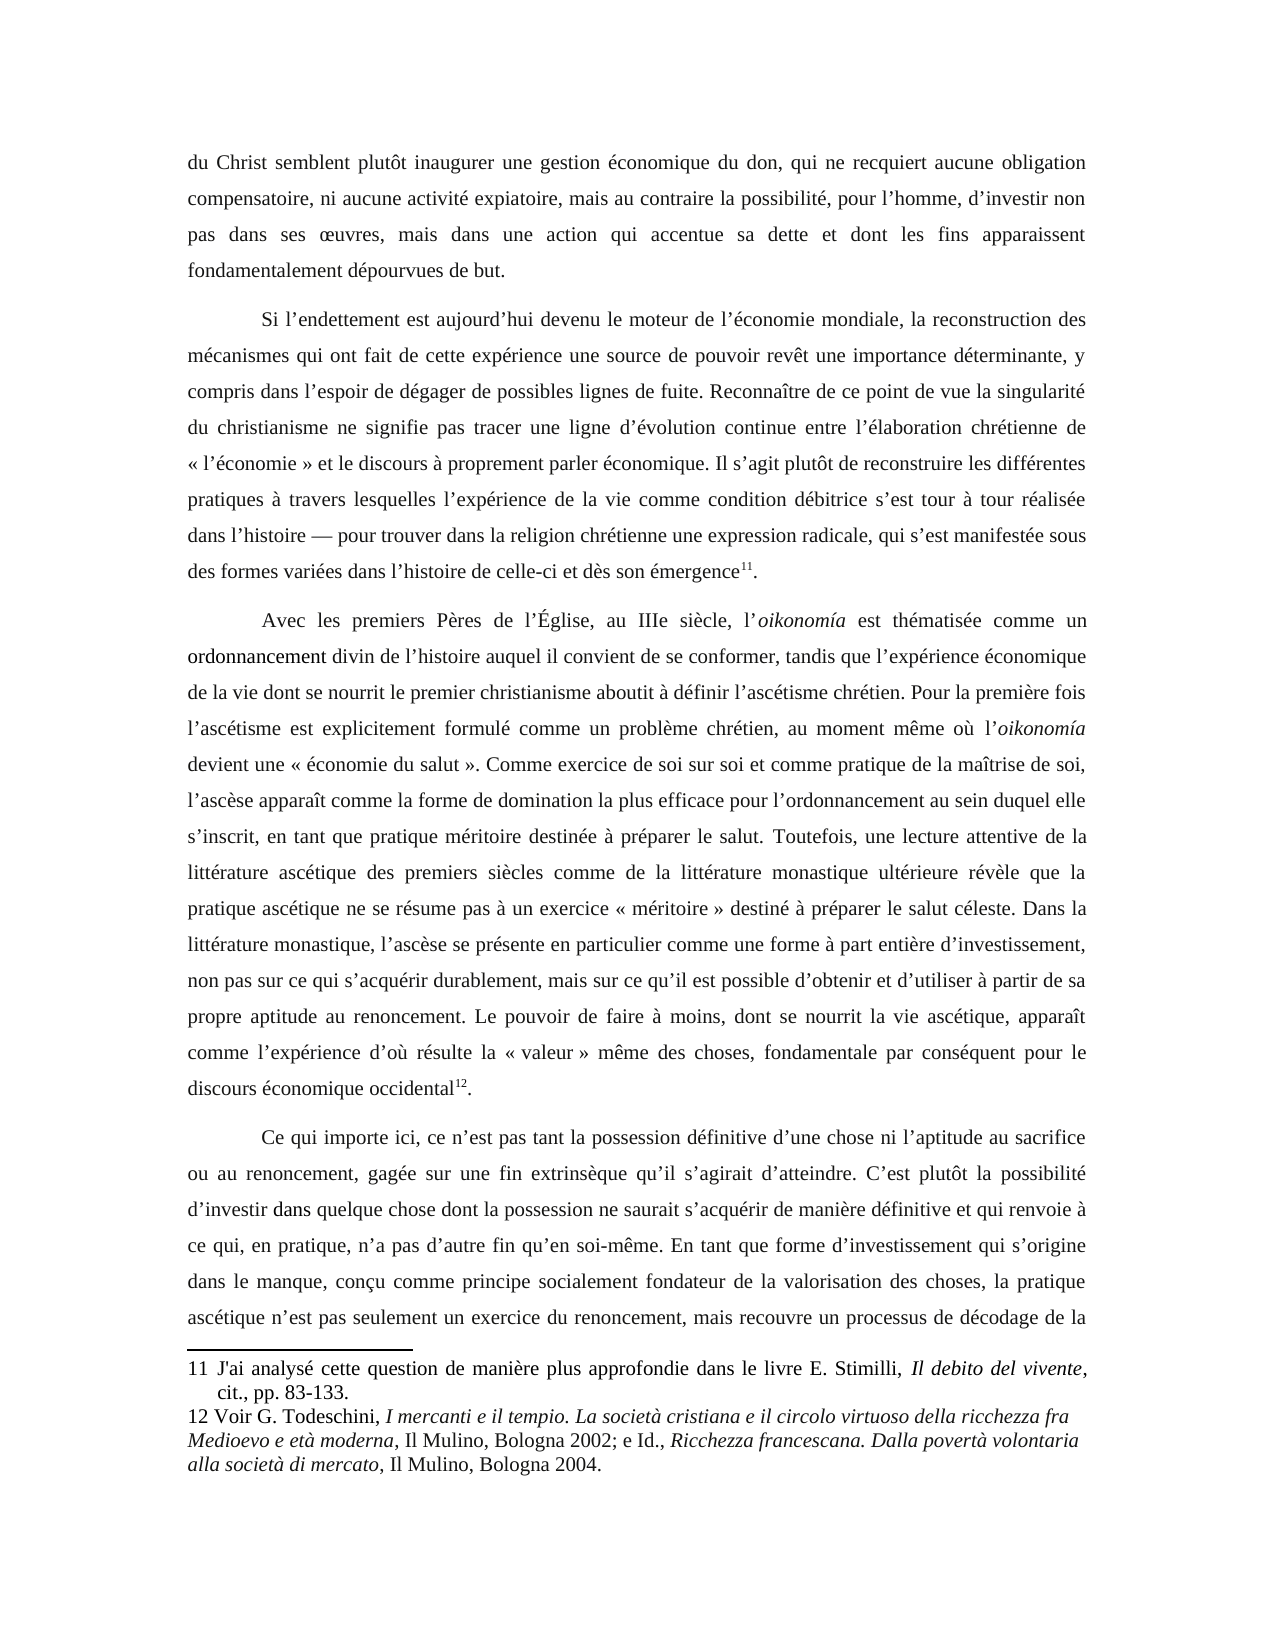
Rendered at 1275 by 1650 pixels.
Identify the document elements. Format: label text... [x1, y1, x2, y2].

text Voir G. Todeschini, I mercanti e il tempio. La società cristiana e il circolo virtuoso della ricchezza fra Medioevo e età moderna, Il Mulino, Bologna 2002; e Id., Ricchezza francescana. Dalla povertà volontaria alla società di mercato, Il Mulino, Bologna 2004. [187, 1404, 1087, 1476]
text Ce qui importe ici, ce n’est pas tant la possession définitive d’une chose ni l’aptitude au sacrifice ou au renoncement, gagée sur une fin extrinsèque qu’il s’agirait d’atteindre. C’est plutôt la possibilité d’investir dans quelque chose dont la possession ne saurait s’acquérir de manière définitive et qui renvoie à ce qui, en pratique, n’a pas d’autre fin qu’en soi-même. En tant que forme d’investissement qui s’origine dans le manque, conçu comme principe socialement fondateur de la valorisation des choses, la pratique ascétique n’est pas seulement un exercice du renoncement, mais recouvre un processus de décodage de la [187, 1124, 1087, 1329]
text du Christ semblent plutôt inaugurer une gestion économique du don, qui ne recquiert aucune obligation compensatoire, ni aucune activité expiatoire, mais au contraire la possibilité, pour l’homme, d’investir non pas dans ses œuvres, mais dans une action qui accentue sa dette et dont les fins apparaissent fondamentalement dépourvues de but. [187, 150, 1087, 282]
text Si l’endettement est aujourd’hui devenu le moteur de l’économie mondiale, la reconstruction des mécanismes qui ont fait de cette expérience une source de pouvoir revêt une importance déterminante, y compris dans l’espoir de dégager de possibles lignes de fuite. Reconnaître de ce point de vue la singularité du christianisme ne signifie pas tracer une ligne d’évolution continue entre l’élaboration chrétienne de « l’économie » et le discours à proprement parler économique. Il s’agit plutôt de reconstruire les différentes pratiques à travers lesquelles l’expérience de la vie comme condition débitrice s’est tour à tour réalisée dans l’histoire — pour trouver dans la religion chrétienne une expression radicale, qui s’est manifestée sous des formes variées dans l’histoire de celle-ci et dès son émergence. [187, 307, 1087, 583]
text Avec les premiers Pères de l’Église, au IIIe siècle, l’oikonomía est thématisée comme un ordonnancement divin de l’histoire auquel il convient de se conformer, tandis que l’expérience économique de la vie dont se nourrit le premier christianisme aboutit à définir l’ascétisme chrétien. Pour la première fois l’ascétisme est explicitement formulé comme un problème chrétien, au moment même où l’oikonomía devient une « économie du salut ». Comme exercice de soi sur soi et comme pratique de la maîtrise de soi, l’ascèse apparaît comme la forme de domination la plus efficace pour l’ordonnancement au sein duquel elle s’inscrit, en tant que pratique méritoire destinée à préparer le salut. Toutefois, une lecture attentive de la littérature ascétique des premiers siècles comme de la littérature monastique ultérieure révèle que la pratique ascétique ne se résume pas à un exercice « méritoire » destiné à préparer le salut céleste. Dans la littérature monastique, l’ascèse se présente en particulier comme une forme à part entière d’investissement, non pas sur ce qui s’acquérir durablement, mais sur ce qu’il est possible d’obtenir et d’utiliser à partir de sa propre aptitude au renoncement. Le pouvoir de faire à moins, dont se nourrit la vie ascétique, apparaît comme l’expérience d’où résulte la « valeur » même des choses, fondamentale par conséquent pour le discours économique occidental. [187, 607, 1087, 1100]
text J'ai analysé cette question de manière plus approfondie dans le livre E. Stimilli, Il debito del vivente, cit., pp. 83-133. [187, 1356, 1087, 1404]
